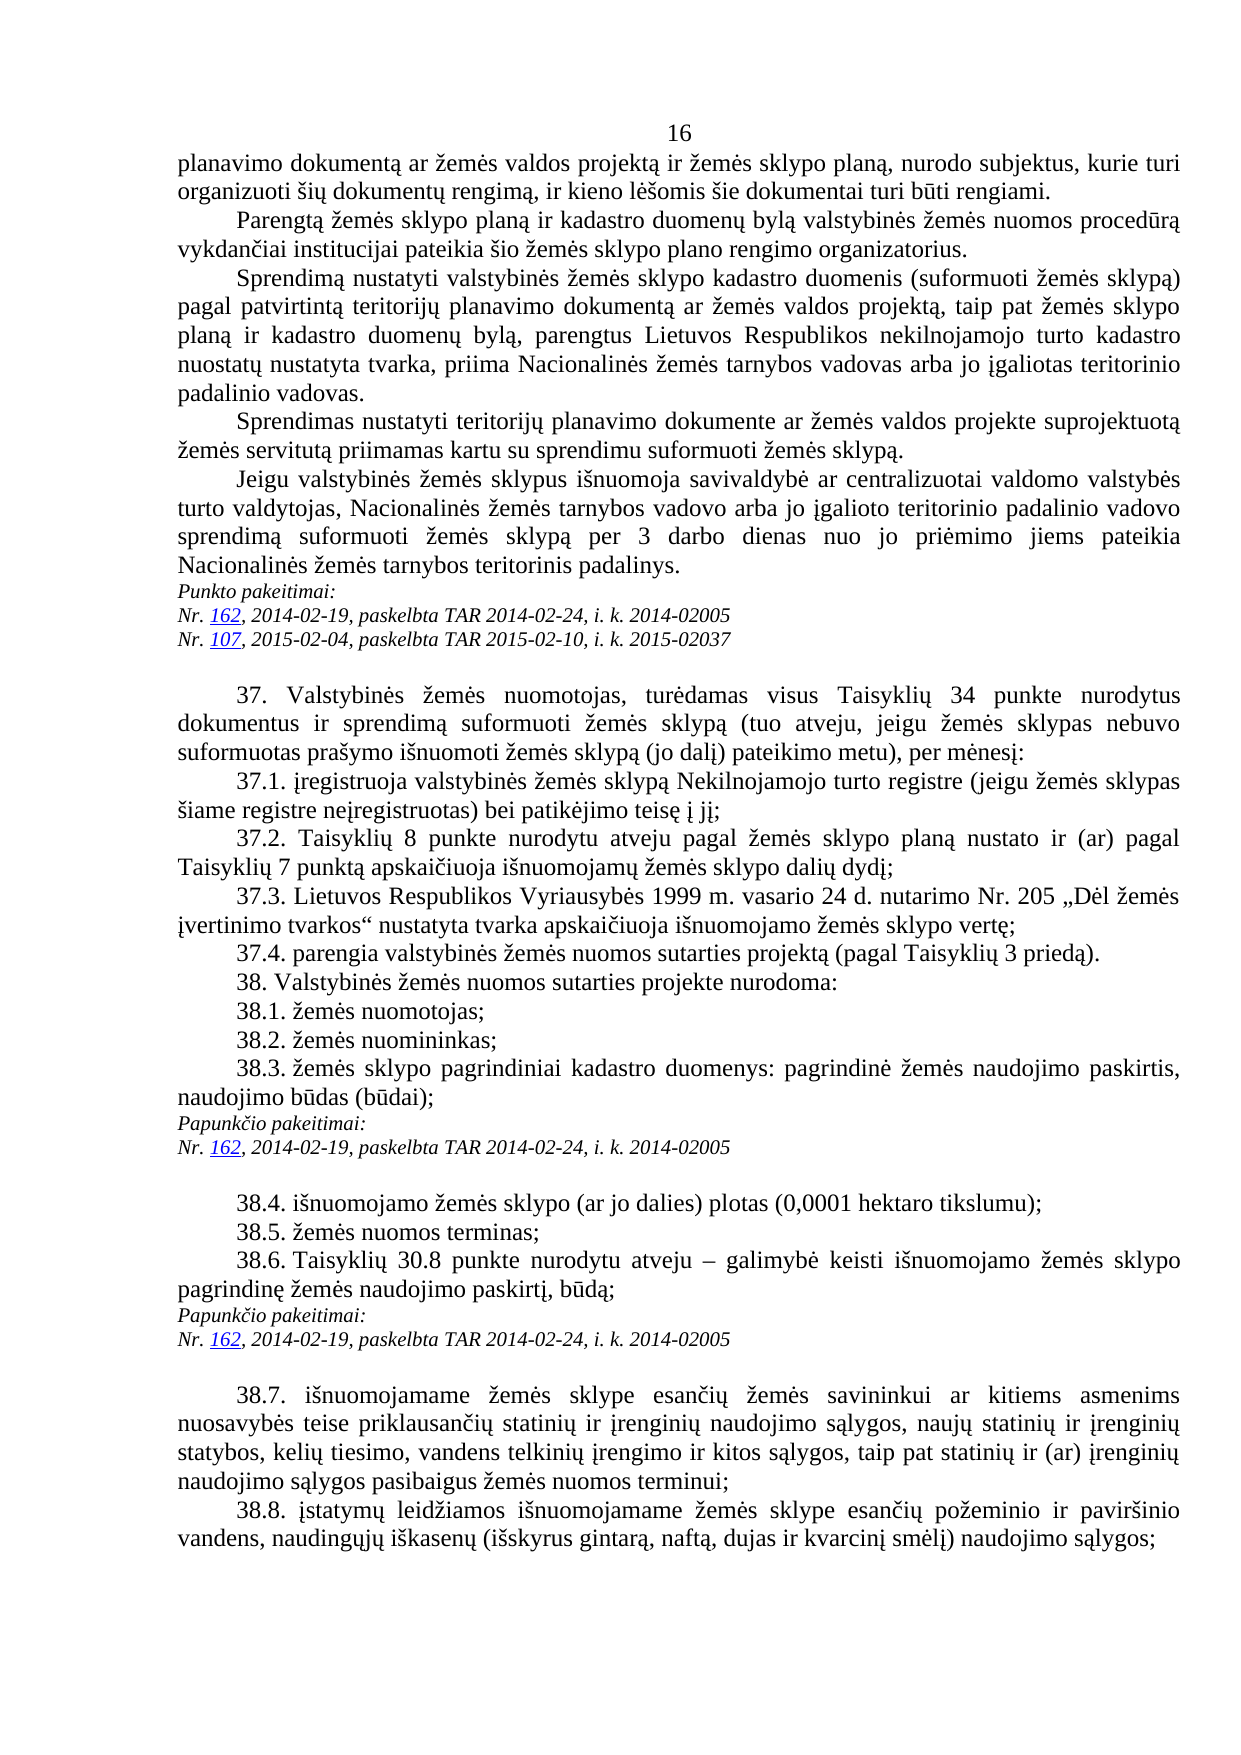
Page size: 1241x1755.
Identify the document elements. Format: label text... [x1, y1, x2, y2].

text 37.1. įregistruoja valstybinės žemės sklypą Nekilnojamojo turto registre (jeigu žemės sklypas šiame registre neįregistruotas) bei patikėjimo teisę į jį; [177, 766, 1181, 823]
text Papunkčio pakeitimai: [177, 1111, 1181, 1135]
text Nr. 107, 2015-02-04, paskelbta TAR 2015-02-10, i. k. 2015-02037 [177, 627, 1181, 651]
text 37.4. parengia valstybinės žemės nuomos sutarties projektą (pagal Taisyklių 3 priedą). [177, 938, 1181, 967]
text planavimo dokumentą ar žemės valdos projektą ir žemės sklypo planą, nurodo subjektus, kurie turi organizuoti šių dokumentų rengimą, ir kieno lėšomis šie dokumentai turi būti rengiami. [177, 148, 1181, 205]
text Parengtą žemės sklypo planą ir kadastro duomenų bylą valstybinės žemės nuomos procedūrą vykdančiai institucijai pateikia šio žemės sklypo plano rengimo organizatorius. [177, 205, 1181, 263]
text Punkto pakeitimai: [177, 579, 1181, 603]
text Nr. 162, 2014-02-19, paskelbta TAR 2014-02-24, i. k. 2014-02005 [177, 1135, 1181, 1159]
text 37.3. Lietuvos Respublikos Vyriausybės 1999 m. vasario 24 d. nutarimo Nr. 205 „Dėl žemės įvertinimo tvarkos“ nustatyta tvarka apskaičiuoja išnuomojamo žemės sklypo vertę; [177, 881, 1181, 938]
text 38.8. įstatymų leidžiamos išnuomojamame žemės sklype esančių požeminio ir paviršinio vandens, naudingųjų iškasenų (išskyrus gintarą, naftą, dujas ir kvarcinį smėlį) naudojimo sąlygos; [177, 1495, 1181, 1552]
text Nr. 162, 2014-02-19, paskelbta TAR 2014-02-24, i. k. 2014-02005 [177, 603, 1181, 627]
text Sprendimas nustatyti teritorijų planavimo dokumente ar žemės valdos projekte suprojektuotą žemės servitutą priimamas kartu su sprendimu suformuoti žemės sklypą. [177, 406, 1181, 464]
text 38. Valstybinės žemės nuomos sutarties projekte nurodoma: [177, 967, 1181, 996]
text 37.2. Taisyklių 8 punkte nurodytu atveju pagal žemės sklypo planą nustato ir (ar) pagal Taisyklių 7 punktą apskaičiuoja išnuomojamų žemės sklypo dalių dydį; [177, 823, 1181, 881]
text Papunkčio pakeitimai: [177, 1303, 1181, 1327]
text Sprendimą nustatyti valstybinės žemės sklypo kadastro duomenis (suformuoti žemės sklypą) pagal patvirtintą teritorijų planavimo dokumentą ar žemės valdos projektą, taip pat žemės sklypo planą ir kadastro duomenų bylą, parengtus Lietuvos Respublikos nekilnojamojo turto kadastro nuostatų nustatyta tvarka, priima Nacionalinės žemės tarnybos vadovas arba jo įgaliotas teritorinio padalinio vadovas. [177, 263, 1181, 406]
text Nr. 162, 2014-02-19, paskelbta TAR 2014-02-24, i. k. 2014-02005 [177, 1327, 1181, 1351]
text 38.3. žemės sklypo pagrindiniai kadastro duomenys: pagrindinė žemės naudojimo paskirtis, naudojimo būdas (būdai); [177, 1053, 1181, 1111]
text 38.7. išnuomojamame žemės sklype esančių žemės savininkui ar kitiems asmenims nuosavybės teise priklausančių statinių ir įrenginių naudojimo sąlygos, naujų statinių ir įrenginių statybos, kelių tiesimo, vandens telkinių įrengimo ir kitos sąlygos, taip pat statinių ir (ar) įrenginių naudojimo sąlygos pasibaigus žemės nuomos terminui; [177, 1380, 1181, 1495]
text 38.5. žemės nuomos terminas; [177, 1217, 1181, 1245]
text 38.6. Taisyklių 30.8 punkte nurodytu atveju – galimybė keisti išnuomojamo žemės sklypo pagrindinę žemės naudojimo paskirtį, būdą; [177, 1245, 1181, 1303]
text 37. Valstybinės žemės nuomotojas, turėdamas visus Taisyklių 34 punkte nurodytus dokumentus ir sprendimą suformuoti žemės sklypą (tuo atveju, jeigu žemės sklypas nebuvo suformuotas prašymo išnuomoti žemės sklypą (jo dalį) pateikimo metu), per mėnesį: [177, 680, 1181, 766]
text 38.4. išnuomojamo žemės sklypo (ar jo dalies) plotas (0,0001 hektaro tikslumu); [177, 1188, 1181, 1217]
text Jeigu valstybinės žemės sklypus išnuomoja savivaldybė ar centralizuotai valdomo valstybės turto valdytojas, Nacionalinės žemės tarnybos vadovo arba jo įgalioto teritorinio padalinio vadovo sprendimą suformuoti žemės sklypą per 3 darbo dienas nuo jo priėmimo jiems pateikia Nacionalinės žemės tarnybos teritorinis padalinys. [177, 464, 1181, 579]
text 38.1. žemės nuomotojas; [177, 996, 1181, 1025]
text 38.2. žemės nuomininkas; [177, 1025, 1181, 1053]
